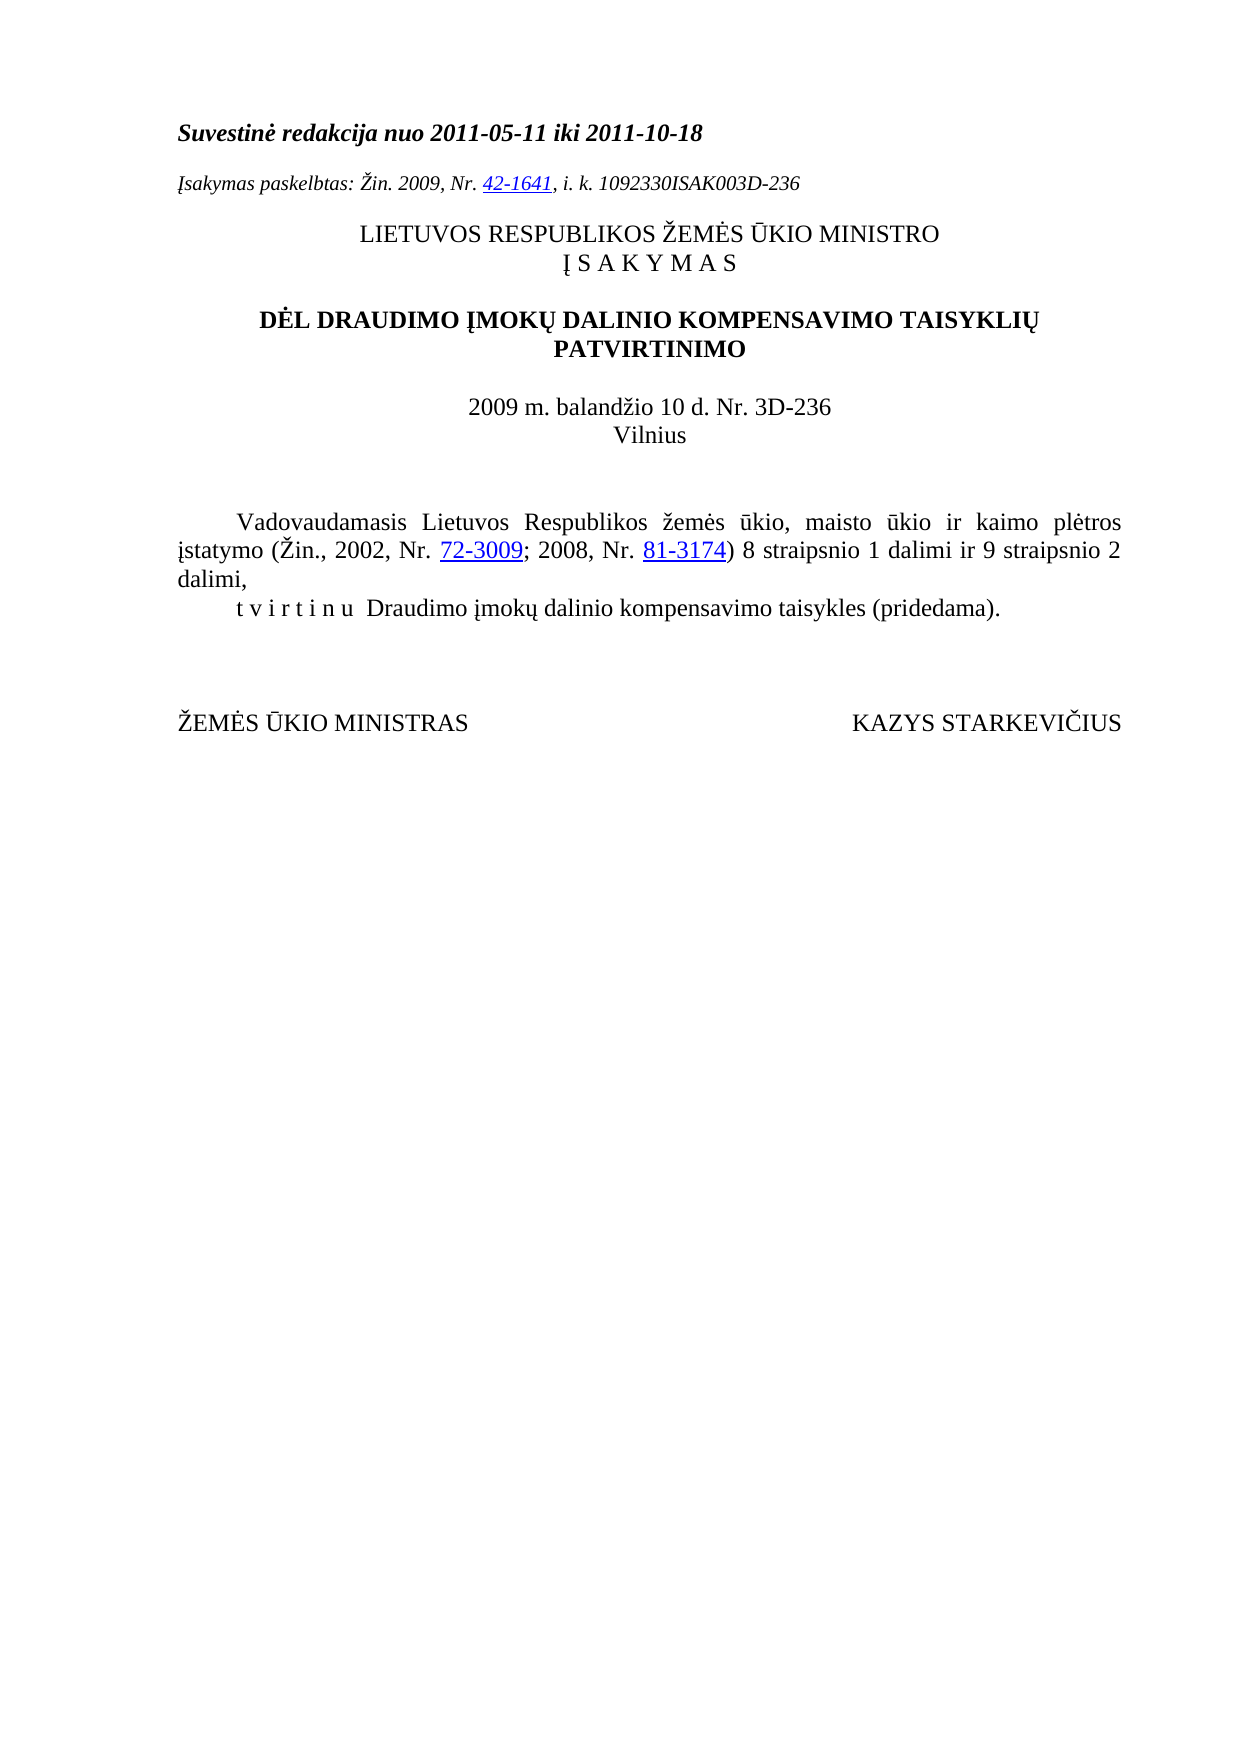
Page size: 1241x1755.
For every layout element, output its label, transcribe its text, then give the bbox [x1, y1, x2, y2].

text Suvestinė redakcija nuo 2011-05-11 iki 2011-10-18 [177, 118, 1122, 147]
text DĖL DRAUDIMO ĮMOKŲ DALINIO KOMPENSAVIMO TAISYKLIŲ PATVIRTINIMO [177, 305, 1122, 363]
text Įsakymas paskelbtas: Žin. 2009, Nr. 42-1641, i. k. 1092330ISAK003D-236 [177, 171, 1122, 195]
text Vadovaudamasis Lietuvos Respublikos žemės ūkio, maisto ūkio ir kaimo plėtros įstatymo (Žin., 2002, Nr. 72-3009; 2008, Nr. 81-3174) 8 straipsnio 1 dalimi ir 9 straipsnio 2 dalimi, [177, 507, 1122, 593]
text ĮSAKYMAS [177, 248, 1122, 277]
text ŽEMĖS ŪKIO MINISTRAS KAZYS STARKEVIČIUS [177, 708, 1122, 737]
text Vilnius [177, 420, 1122, 449]
text LIETUVOS RESPUBLIKOS ŽEMĖS ŪKIO MINISTRO [177, 219, 1122, 248]
text tvirtinu Draudimo įmokų dalinio kompensavimo taisykles (pridedama). [177, 593, 1122, 622]
text 2009 m. balandžio 10 d. Nr. 3D-236 [177, 392, 1122, 420]
